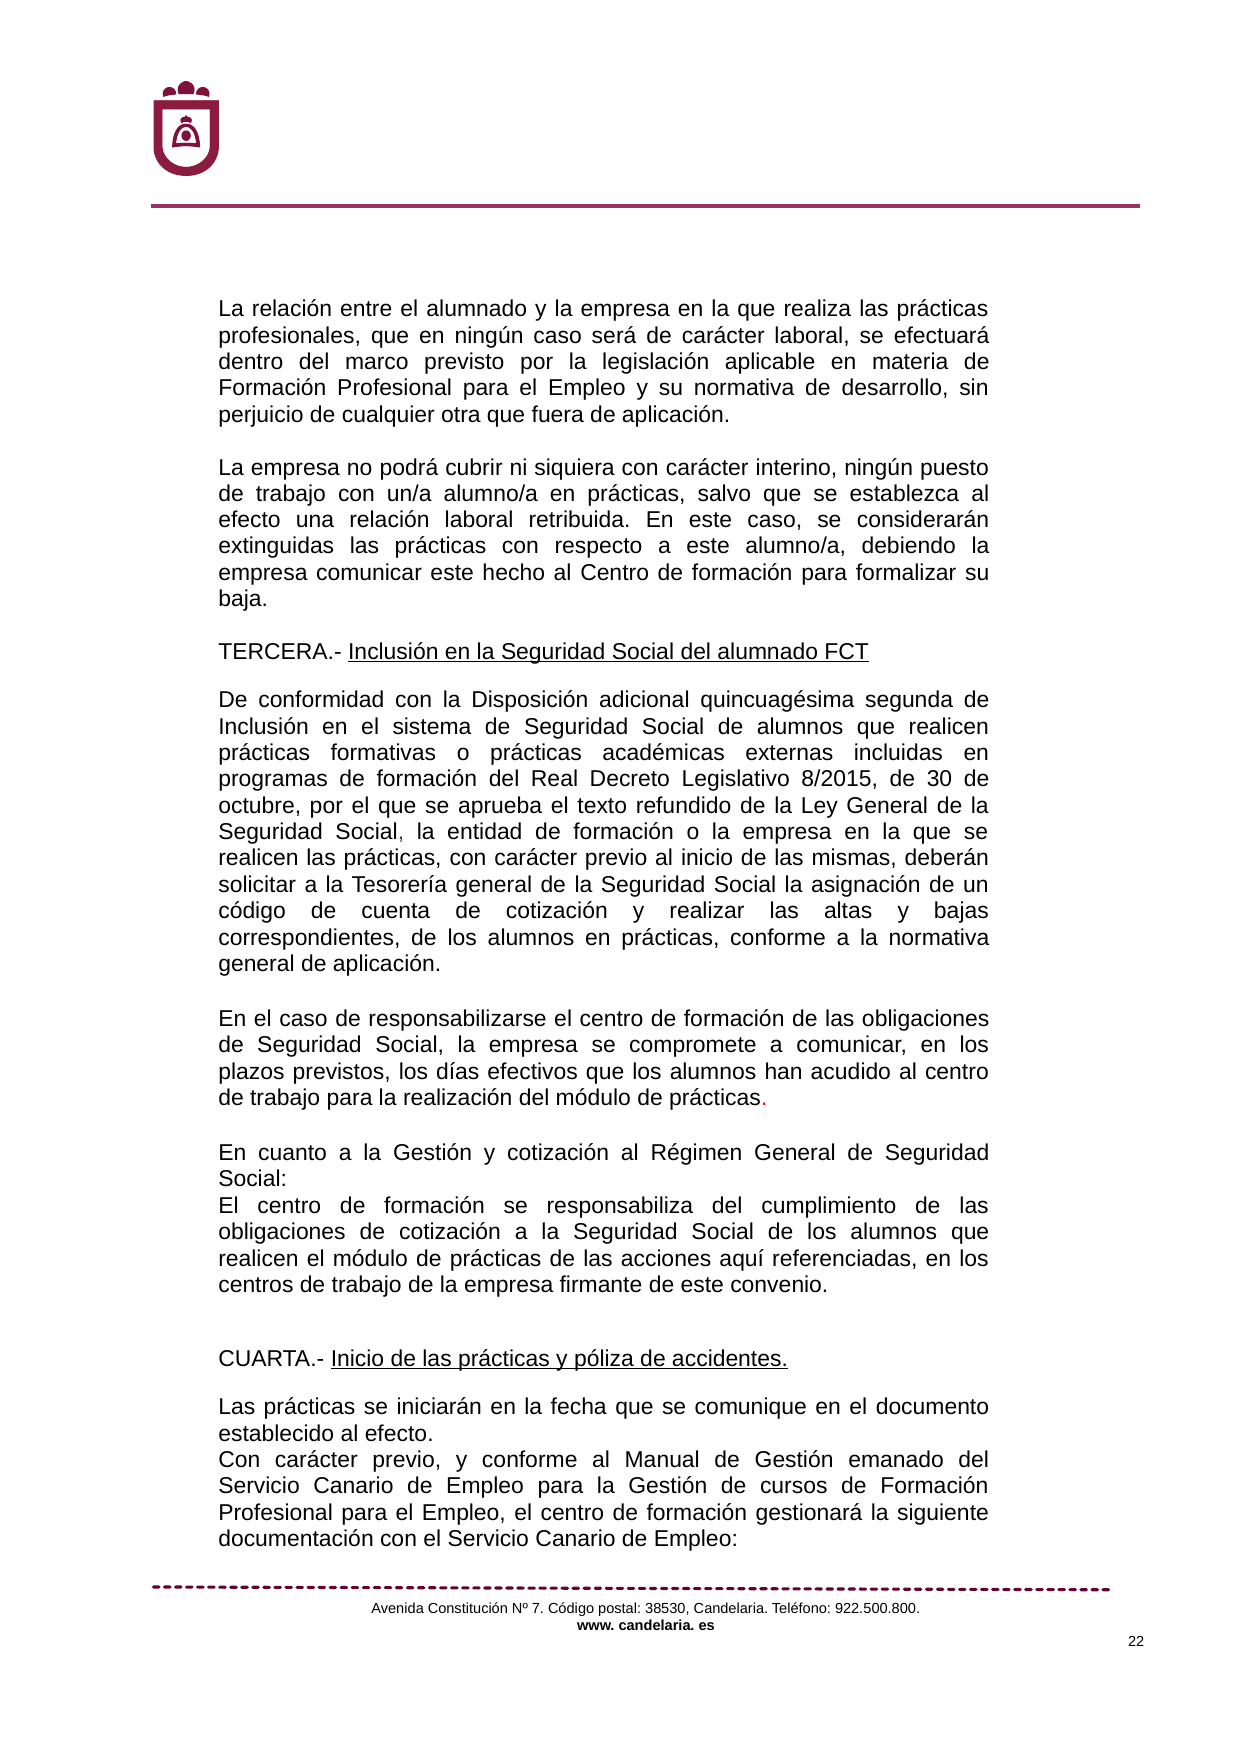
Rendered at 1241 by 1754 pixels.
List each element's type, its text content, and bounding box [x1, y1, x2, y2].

text En el caso de responsabilizarse el centro de formación de las obligaciones de Seguridad Social, la empresa se compromete a comunicar, en los plazos previstos, los días efectivos que los alumnos han acudido al centro de trabajo para la realización del módulo de prácticas. [218, 1005, 989, 1110]
text Las prácticas se iniciarán en la fecha que se comunique en el documento establecido al efecto. [218, 1393, 989, 1446]
text La relación entre el alumnado y la empresa en la que realiza las prácticas profesionales, que en ningún caso será de carácter laboral, se efectuará dentro del marco previsto por la legislación aplicable en materia de Formación Profesional para el Empleo y su normativa de desarrollo, sin perjuicio de cualquier otra que fuera de aplicación. [218, 295, 989, 427]
text TERCERA.- Inclusión en la Seguridad Social del alumnado FCT [218, 638, 1063, 664]
text En cuanto a la Gestión y cotización al Régimen General de Seguridad Social: [218, 1139, 989, 1192]
text De conformidad con la Disposición adicional quincuagésima segunda de Inclusión en el sistema de Seguridad Social de alumnos que realicen prácticas formativas o prácticas académicas externas incluidas en programas de formación del Real Decreto Legislativo 8/2015, de 30 de octubre, por el que se aprueba el texto refundido de la Ley General de la Seguridad Social, la entidad de formación o la empresa en la que se realicen las prácticas, con carácter previo al inicio de las mismas, deberán solicitar a la Tesorería general de la Seguridad Social la asignación de un código de cuenta de cotización y realizar las altas y bajas correspondientes, de los alumnos en prácticas, conforme a la normativa general de aplicación. [218, 686, 989, 976]
text CUARTA.- Inicio de las prácticas y póliza de accidentes. [218, 1345, 1063, 1371]
text El centro de formación se responsabiliza del cumplimiento de las obligaciones de cotización a la Seguridad Social de los alumnos que realicen el módulo de prácticas de las acciones aquí referenciadas, en los centros de trabajo de la empresa firmante de este convenio. [218, 1192, 989, 1297]
text Con carácter previo, y conforme al Manual de Gestión emanado del Servicio Canario de Empleo para la Gestión de cursos de Formación Profesional para el Empleo, el centro de formación gestionará la siguiente documentación con el Servicio Canario de Empleo: [218, 1446, 989, 1551]
text La empresa no podrá cubrir ni siquiera con carácter interino, ningún puesto de trabajo con un/a alumno/a en prácticas, salvo que se establezca al efecto una relación laboral retribuida. En este caso, se considerarán extinguidas las prácticas con respecto a este alumno/a, debiendo la empresa comunicar este hecho al Centro de formación para formalizar su baja. [218, 453, 989, 612]
